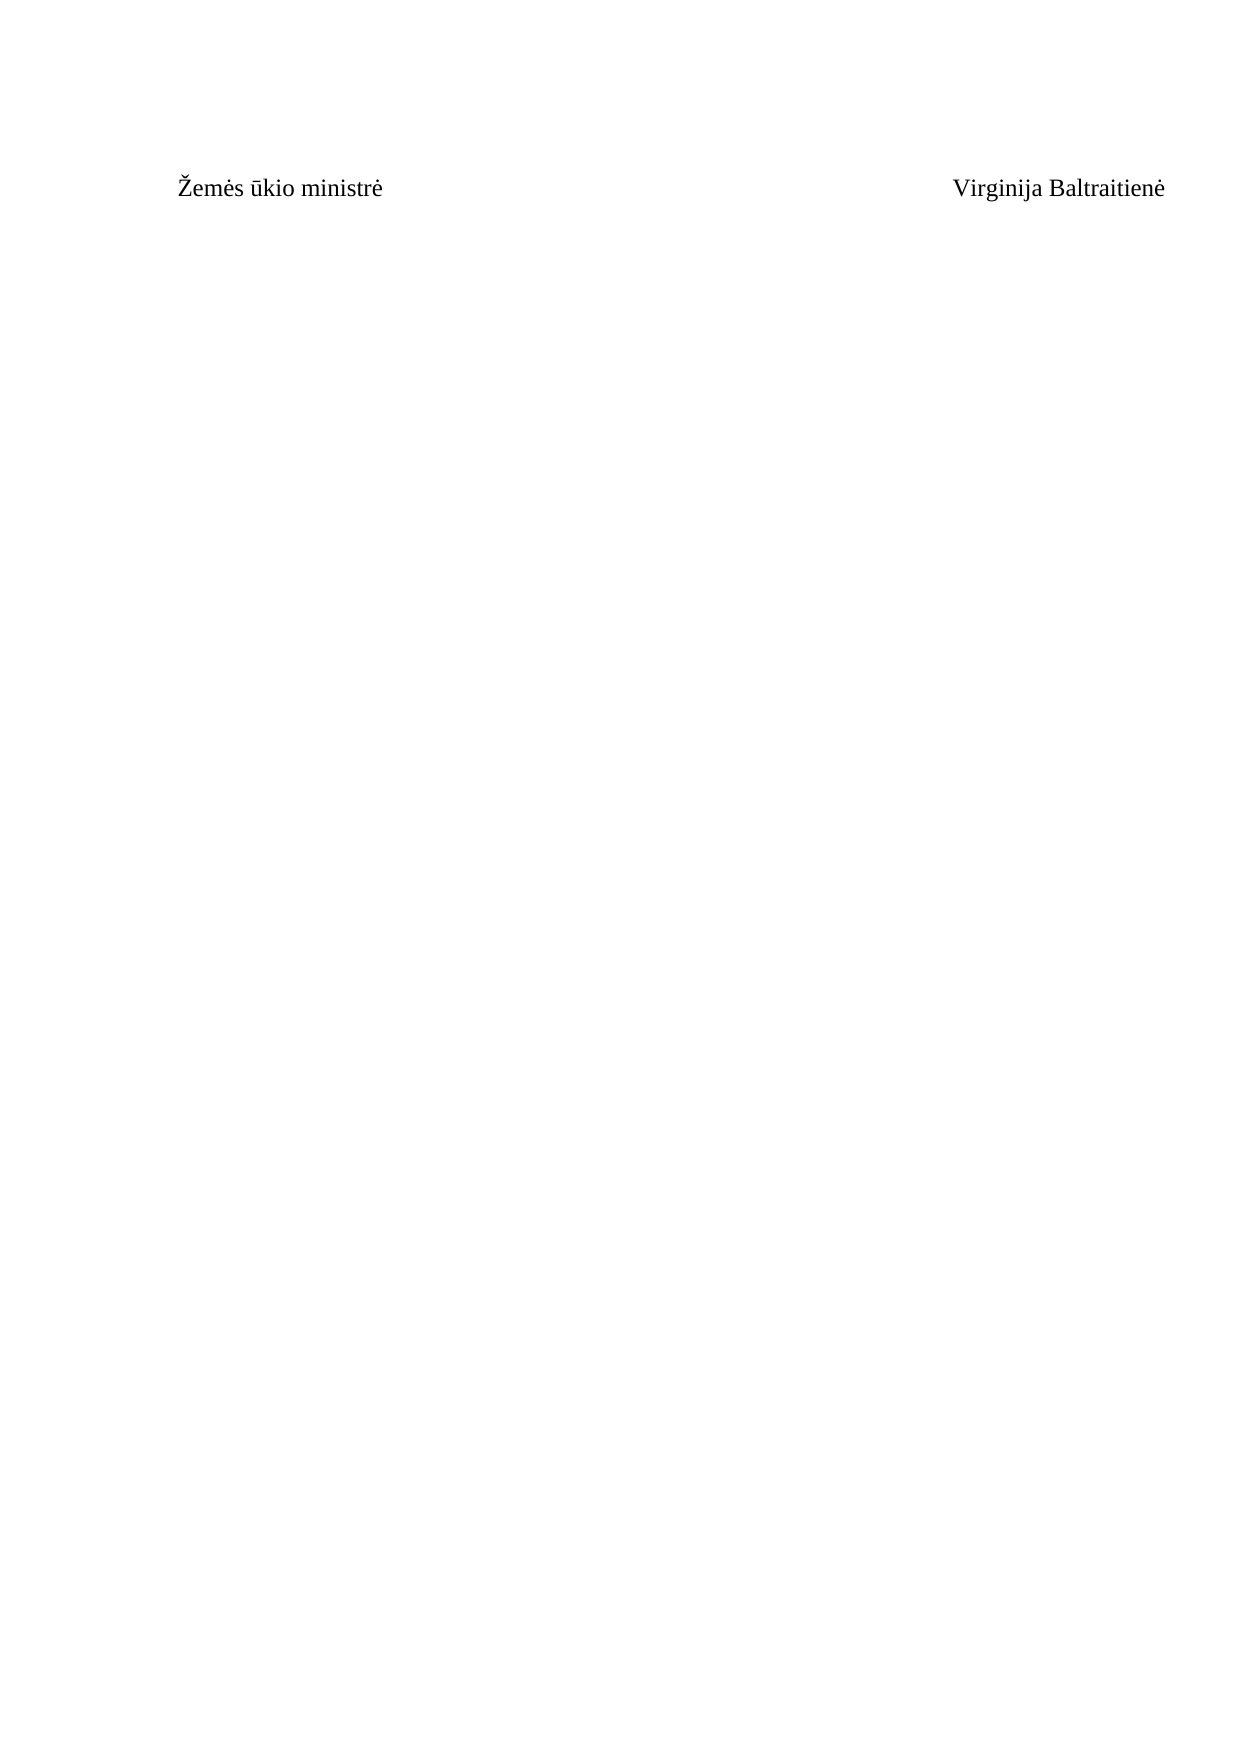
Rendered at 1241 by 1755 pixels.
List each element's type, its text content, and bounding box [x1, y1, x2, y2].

text Žemės ūkio ministrė Virginija Baltraitienė [177, 173, 1181, 202]
